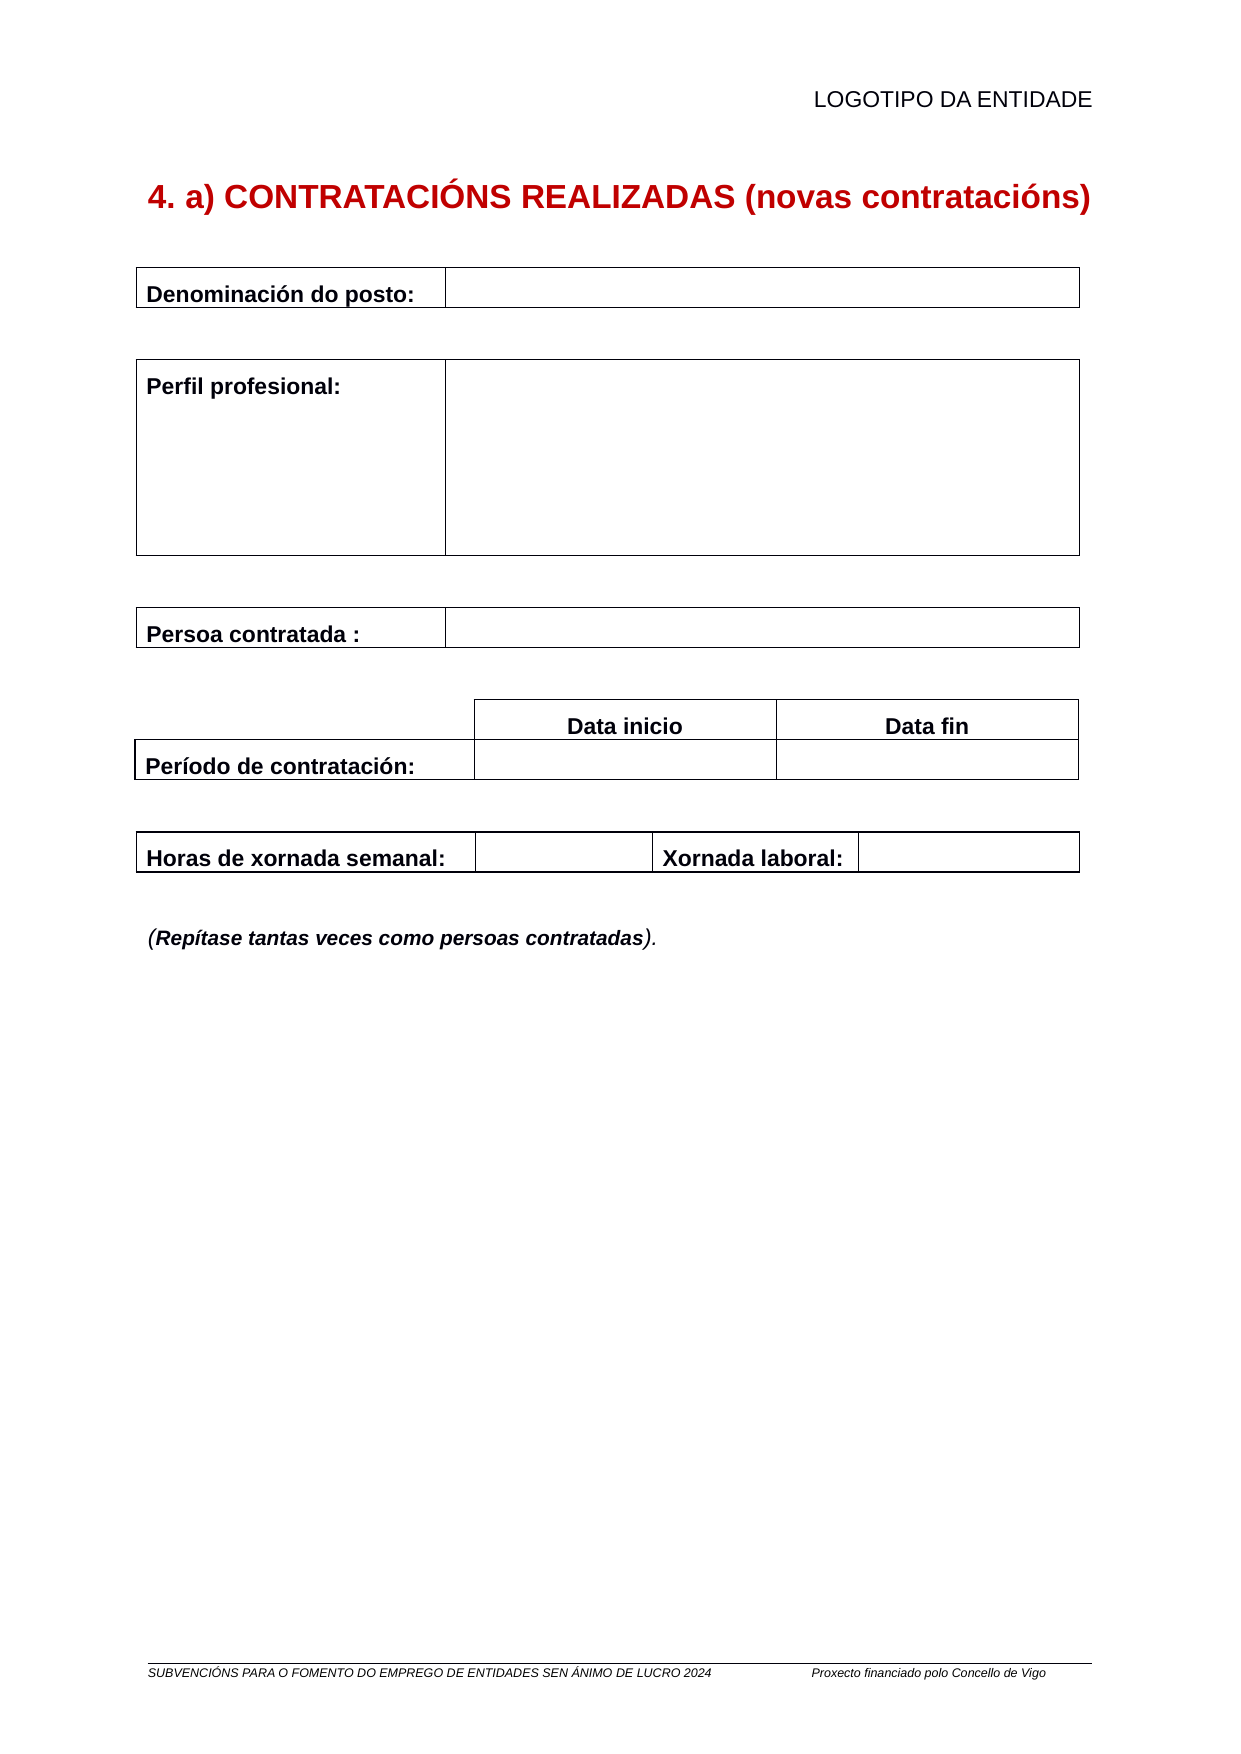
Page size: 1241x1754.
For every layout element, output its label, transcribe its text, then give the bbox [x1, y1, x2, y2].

table_header Xornada laboral: [653, 833, 858, 871]
table_header [476, 833, 652, 871]
table_header Perfil profesional: [137, 360, 445, 554]
table_header [446, 608, 1079, 647]
table_header [446, 268, 1079, 307]
table_header Persoa contratada : [137, 608, 445, 647]
table_header Data inicio [475, 700, 776, 739]
subtitle a) CONTRATACIÓNS REALIZADAS (novas contratacións) [148, 177, 1092, 216]
text (Repítase tantas veces como persoas contratadas). [148, 924, 1092, 950]
table_cell [475, 740, 776, 779]
table_header Data fin [777, 700, 1078, 739]
table_cell Período de contratación: [136, 740, 474, 779]
table_header [446, 360, 1079, 554]
table_header Horas de xornada semanal: [137, 833, 475, 871]
table_header [135, 699, 474, 739]
table_cell [777, 740, 1078, 779]
table_header Denominación do posto: [137, 268, 445, 307]
table_header [859, 833, 1079, 871]
